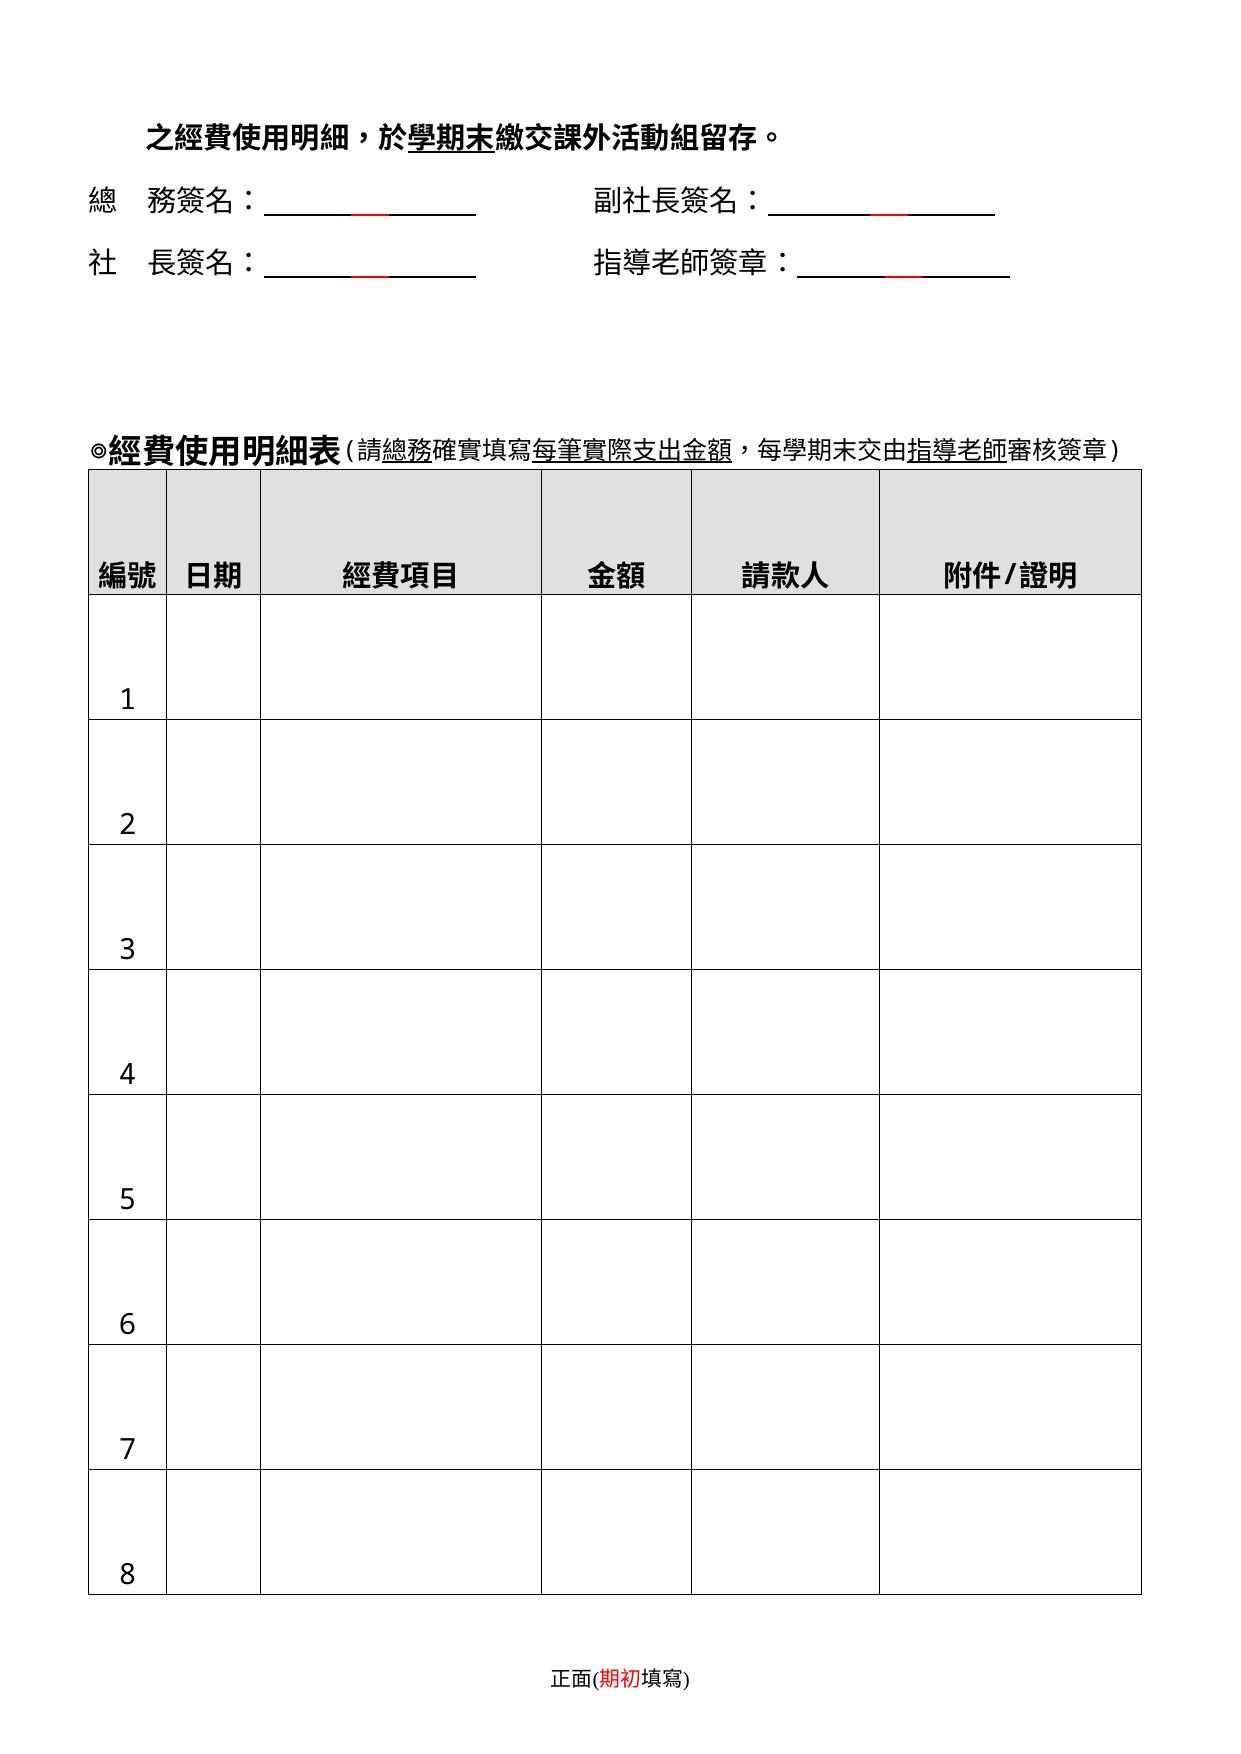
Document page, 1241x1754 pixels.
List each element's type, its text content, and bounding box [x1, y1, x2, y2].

table_cell [167, 595, 260, 719]
table_cell [167, 1095, 260, 1219]
table_cell [692, 595, 879, 719]
table_cell [880, 970, 1141, 1094]
table_header 請款人 [692, 470, 879, 594]
table_cell [880, 595, 1141, 719]
table_cell [261, 1470, 541, 1594]
table_cell [542, 1345, 691, 1469]
table_cell [261, 1345, 541, 1469]
table_cell [880, 1095, 1141, 1219]
table_cell [167, 1345, 260, 1469]
table_cell [692, 1095, 879, 1219]
table_header 經費項目 [261, 470, 541, 594]
table_cell [542, 1095, 691, 1219]
table_cell [542, 595, 691, 719]
table_cell [261, 845, 541, 969]
table_cell [542, 1470, 691, 1594]
table_cell [167, 720, 260, 844]
table_cell 8 [89, 1470, 166, 1594]
text 社 長簽名： 指導老師簽章： [89, 219, 1152, 282]
table_cell [167, 845, 260, 969]
table_cell [542, 720, 691, 844]
table_cell [692, 845, 879, 969]
table_cell [692, 1345, 879, 1469]
table_cell [880, 1220, 1141, 1344]
table_cell 5 [89, 1095, 166, 1219]
table_cell [167, 970, 260, 1094]
table_header 日期 [167, 470, 260, 594]
table_cell [542, 970, 691, 1094]
table_cell 3 [89, 845, 166, 969]
table_cell [261, 1095, 541, 1219]
table_cell [542, 1220, 691, 1344]
table_cell 1 [89, 595, 166, 719]
text ◎經費使用明細表(請總務確實填寫每筆實際支出金額，每學期末交由指導老師審核簽章) [89, 407, 1152, 469]
table_cell [692, 720, 879, 844]
table_cell 2 [89, 720, 166, 844]
table_cell [261, 970, 541, 1094]
table_cell [692, 1470, 879, 1594]
table_header 金額 [542, 470, 691, 594]
table_cell [880, 1470, 1141, 1594]
table_cell [880, 1345, 1141, 1469]
table_cell [880, 720, 1141, 844]
table_cell [261, 720, 541, 844]
table_cell 7 [89, 1345, 166, 1469]
table_cell [692, 970, 879, 1094]
table_cell [542, 845, 691, 969]
table_cell [880, 845, 1141, 969]
table_cell [261, 595, 541, 719]
table_cell [692, 1220, 879, 1344]
table_cell 4 [89, 970, 166, 1094]
table_header 附件/證明 [880, 470, 1141, 594]
table_header 編號 [89, 470, 166, 594]
text 之經費使用明細，於學期末繳交課外活動組留存。 [89, 94, 1152, 157]
table_cell [167, 1470, 260, 1594]
table_cell 6 [89, 1220, 166, 1344]
table_cell [261, 1220, 541, 1344]
text 總 務簽名： 副社長簽名： [89, 157, 1152, 219]
table_cell [167, 1220, 260, 1344]
